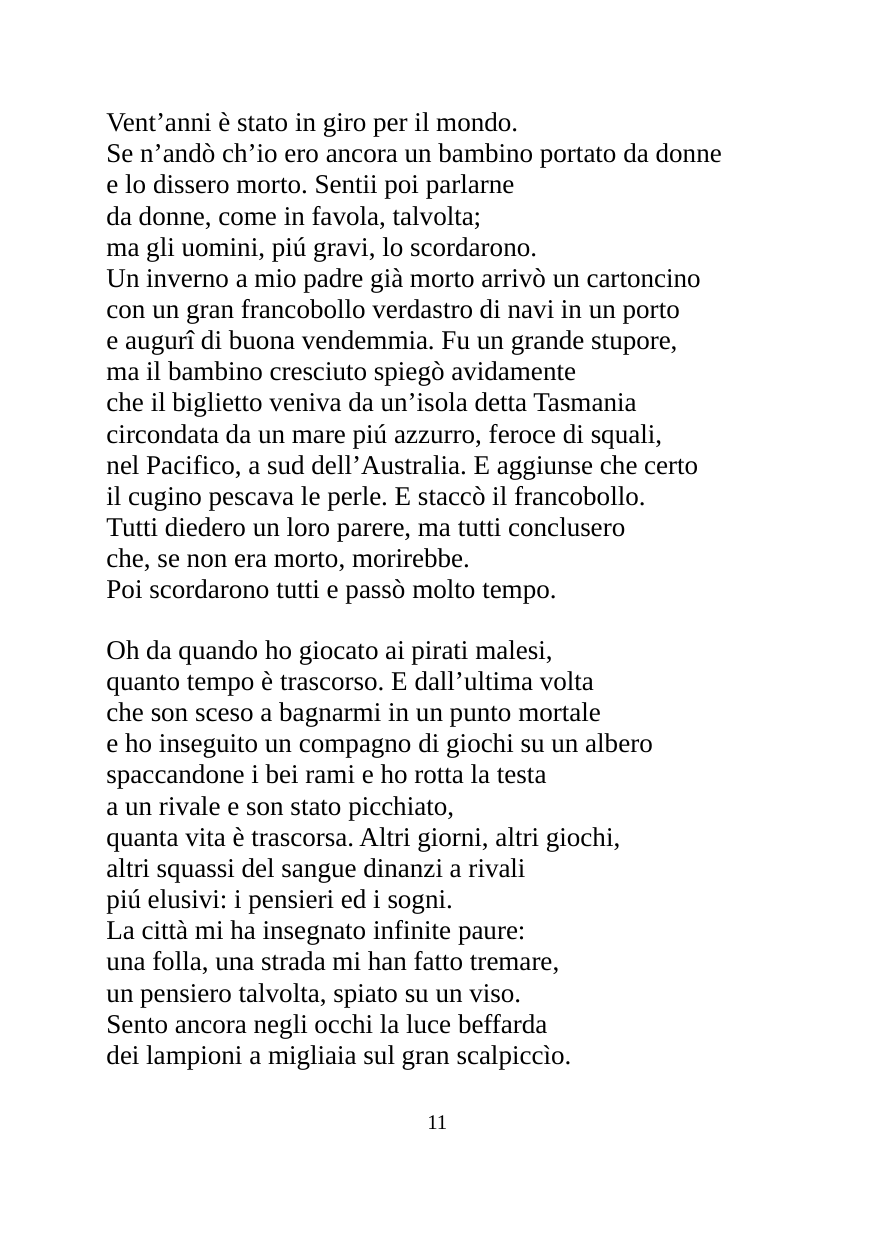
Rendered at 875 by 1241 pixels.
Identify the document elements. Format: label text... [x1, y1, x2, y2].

text Vent’anni è stato in giro per il mondo. Se n’andò ch’io ero ancora un bambino portato da donne e lo dissero morto. Sentii poi parlarne da donne, come in favola, talvolta; ma gli uomini, piú gravi, lo scordarono. Un inverno a mio padre già morto arrivò un cartoncino con un gran francobollo verdastro di navi in un porto e augurî di buona vendemmia. Fu un grande stupore, ma il bambino cresciuto spiegò avidamente che il biglietto veniva da un’isola detta Tasmania circondata da un mare piú azzurro, feroce di squali, nel Pacifico, a sud dell’Australia. E aggiunse che certo il cugino pescava le perle. E staccò il francobollo. Tutti diedero un loro parere, ma tutti conclusero che, se non era morto, morirebbe. Poi scordarono tutti e passò molto tempo. [106, 106, 768, 604]
text Oh da quando ho giocato ai pirati malesi, quanto tempo è trascorso. E dall’ultima volta che son sceso a bagnarmi in un punto mortale e ho inseguito un compagno di giochi su un albero spaccandone i bei rami e ho rotta la testa a un rivale e son stato picchiato, quanta vita è trascorsa. Altri giorni, altri giochi, altri squassi del sangue dinanzi a rivali piú elusivi: i pensieri ed i sogni. La città mi ha insegnato infinite paure: una folla, una strada mi han fatto tremare, un pensiero talvolta, spiato su un viso. Sento ancora negli occhi la luce beffarda dei lampioni a migliaia sul gran scalpiccìo. [106, 634, 768, 1070]
